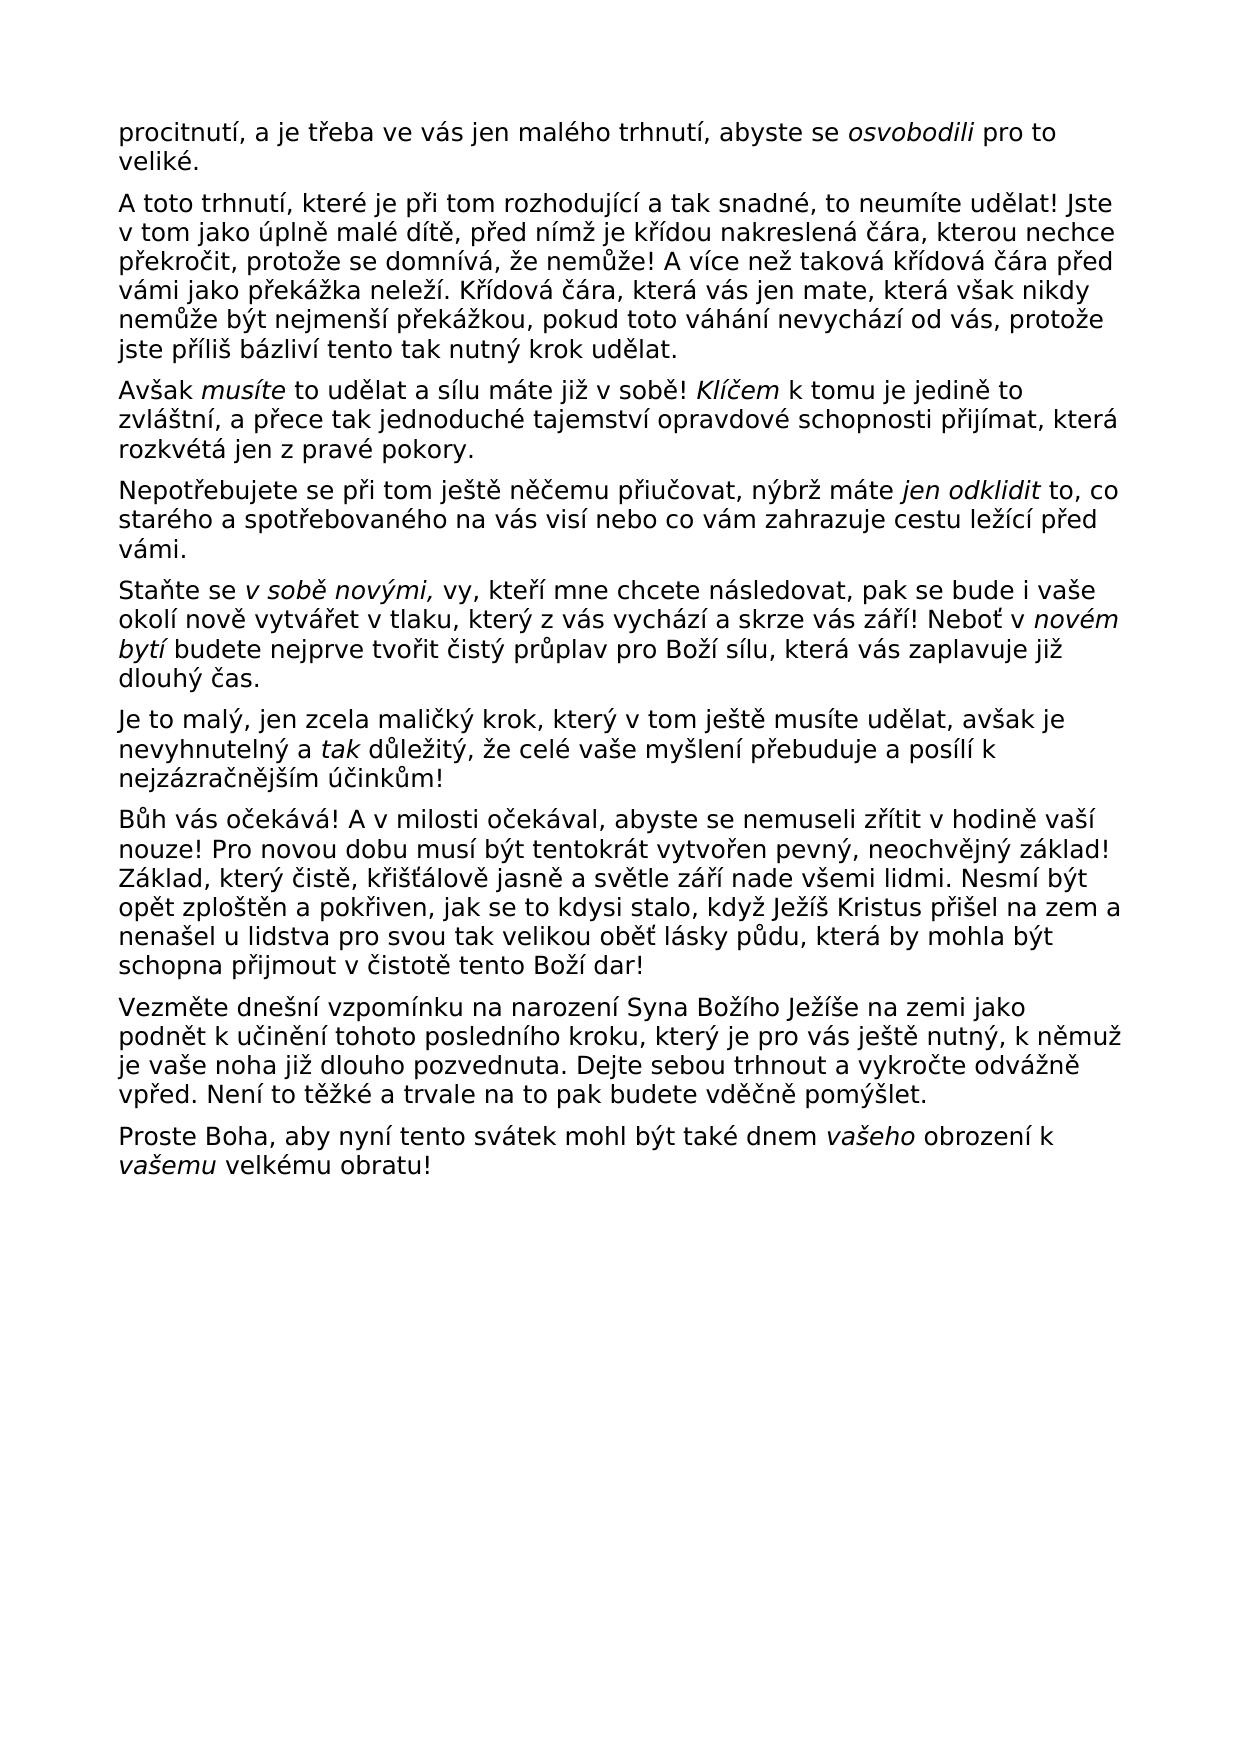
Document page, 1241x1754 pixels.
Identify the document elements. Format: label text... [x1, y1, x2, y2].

text procitnutí, a je třeba ve vás jen malého trhnutí, abyste se osvobodili pro to veliké. [118, 118, 1122, 176]
text Je to malý, jen zcela maličký krok, který v tom ještě musíte udělat, avšak je nevyhnutelný a tak důležitý, že celé vaše myšlení přebuduje a posílí k nejzázračnějším účinkům! [118, 706, 1122, 793]
text Avšak musíte to udělat a sílu máte již v sobě! Klíčem k tomu je jedině to zvláštní, a přece tak jednoduché tajemství opravdové schopnosti přijímat, která rozkvétá jen z pravé pokory. [118, 376, 1122, 464]
text Vezměte dnešní vzpomínku na narození Syna Božího Ježíše na zemi jako podnět k učinění tohoto posledního kroku, který je pro vás ještě nutný, k němuž je vaše noha již dlouho pozvednuta. Dejte sebou trhnout a vykročte odvážně vpřed. Není to těžké a trvale na to pak budete vděčně pomýšlet. [118, 993, 1122, 1110]
text A toto trhnutí, které je při tom rozhodující a tak snadné, to neumíte udělat! Jste v tom jako úplně malé dítě, před nímž je křídou nakreslená čára, kterou nechce překročit, protože se domnívá, že nemůže! A více než taková křídová čára před vámi jako překážka neleží. Křídová čára, která vás jen mate, která však nikdy nemůže být nejmenší překážkou, pokud toto váhání nevychází od vás, protože jste příliš bázliví tento tak nutný krok udělat. [118, 189, 1122, 364]
text Bůh vás očekává! A v milosti očekával, abyste se nemuseli zřítit v hodině vaší nouze! Pro novou dobu musí být tentokrát vytvořen pevný, neochvějný základ! Základ, který čistě, křišťálově jasně a světle září nade všemi lidmi. Nesmí být opět zploštěn a pokřiven, jak se to kdysi stalo, když Ježíš Kristus přišel na zem a nenašel u lidstva pro svou tak velikou oběť lásky půdu, která by mohla být schopna přijmout v čistotě tento Boží dar! [118, 806, 1122, 981]
text Staňte se v sobě novými, vy, kteří mne chcete následovat, pak se bude i vaše okolí nově vytvářet v tlaku, který z vás vychází a skrze vás září! Neboť v novém bytí budete nejprve tvořit čistý průplav pro Boží sílu, která vás zaplavuje již dlouhý čas. [118, 576, 1122, 693]
text Proste Boha, aby nyní tento svátek mohl být také dnem vašeho obrození k vašemu velkému obratu! [118, 1122, 1122, 1181]
text Nepotřebujete se při tom ještě něčemu přiučovat, nýbrž máte jen odklidit to, co starého a spotřebovaného na vás visí nebo co vám zahrazuje cestu ležící před vámi. [118, 476, 1122, 564]
